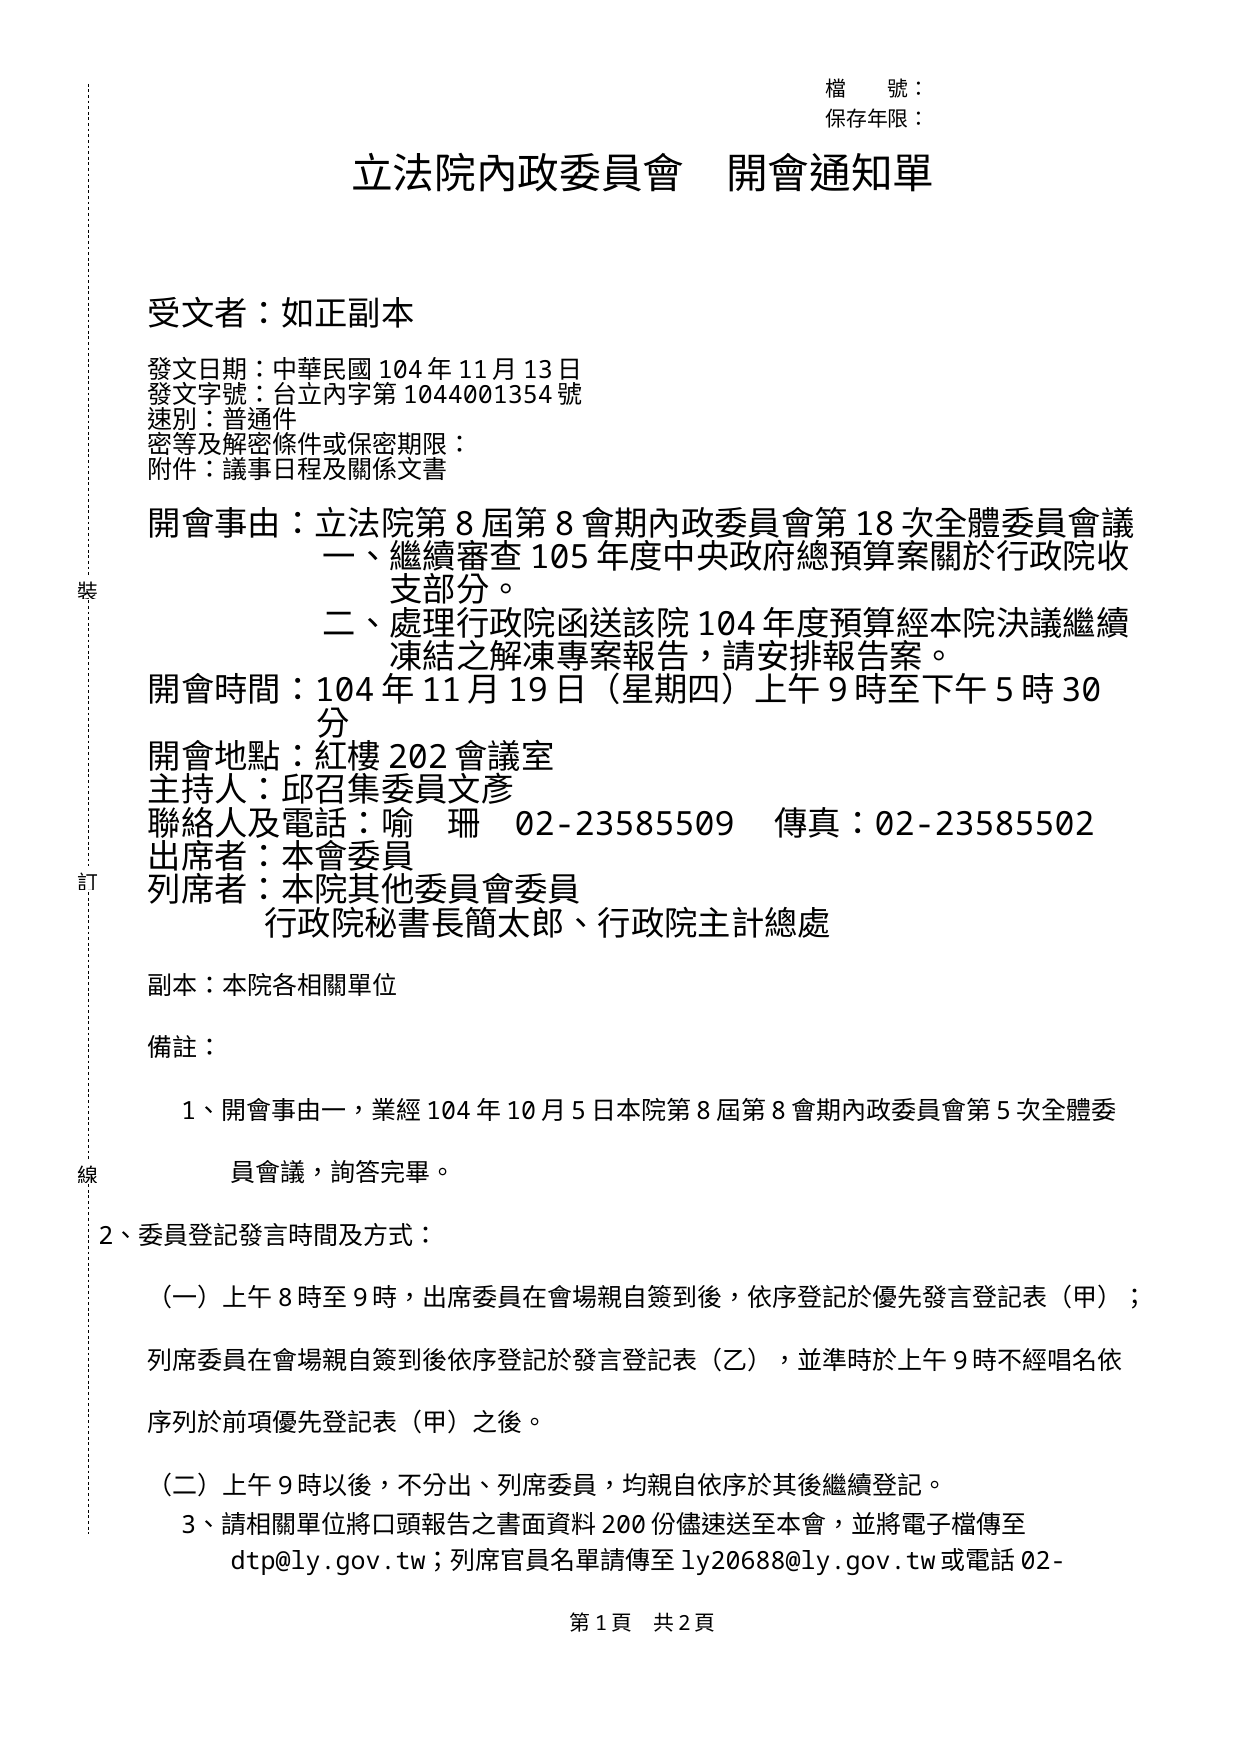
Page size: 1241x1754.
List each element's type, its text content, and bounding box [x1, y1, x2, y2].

text 受文者：如正副本 [148, 296, 1137, 333]
text 列席者：本院其他委員會委員 行政院秘書長簡太郎、行政院主計總處 [148, 875, 1137, 942]
text 發文日期：中華民國104年11月13日 [148, 358, 1137, 383]
text 主持人：邱召集委員文彥 [148, 775, 1137, 808]
text 備註： [148, 1004, 1137, 1067]
list 請相關單位將口頭報告之書面資料200份儘速送至本會，並將電子檔傳至dtp@ly.gov.tw；列席官員名單請傳至ly20688@ly.gov.tw或電話02- [181, 1504, 1137, 1577]
text 一、繼續審查105年度中央政府總預算案關於行政院收支部分。 [323, 542, 1137, 608]
text 聯絡人及電話：喻 珊 02-23585509 傳真：02-23585502 [148, 808, 1137, 842]
text 二、處理行政院函送該院104年度預算經本院決議繼續凍結之解凍專案報告，請安排報告案。 [323, 608, 1137, 675]
text 密等及解密條件或保密期限： [148, 433, 1137, 458]
text 發文字號：台立內字第1044001354號 [148, 383, 1137, 408]
text 保存年限： [825, 102, 1070, 132]
text 開會事由：立法院第8屆第8會期內政委員會第18次全體委員會議 [148, 508, 1137, 542]
title [810, 64, 1085, 151]
text 速別：普通件 [148, 408, 1137, 433]
text 開會時間：104年11月19日（星期四）上午9時至下午5時30分 [148, 675, 1137, 742]
title 立法院內政委員會 開會通知單 [148, 158, 1137, 233]
text 副本：本院各相關單位 [148, 942, 1137, 1004]
list 委員登記發言時間及方式： （一）上午8時至9時，出席委員在會場親自簽到後，依序登記於優先發言登記表（甲）；列席委員在會場親自簽到後依序登記於發言登記表（乙），並準時於上午9時不經唱名依序列於前項優先登記表（甲）之後。 （二）上午9時以後，不分出、列席委員，均親自依序於其後繼續登記。 [98, 1192, 1137, 1504]
text 附件：議事日程及關係文書 [148, 458, 1137, 483]
text 開會地點：紅樓202會議室 [148, 742, 1137, 775]
text 檔 號： [825, 72, 1070, 102]
text 出席者：本會委員 [148, 842, 1137, 875]
list 開會事由一，業經104年10月5日本院第8屆第8會期內政委員會第5次全體委員會議，詢答完畢。 [181, 1067, 1137, 1192]
